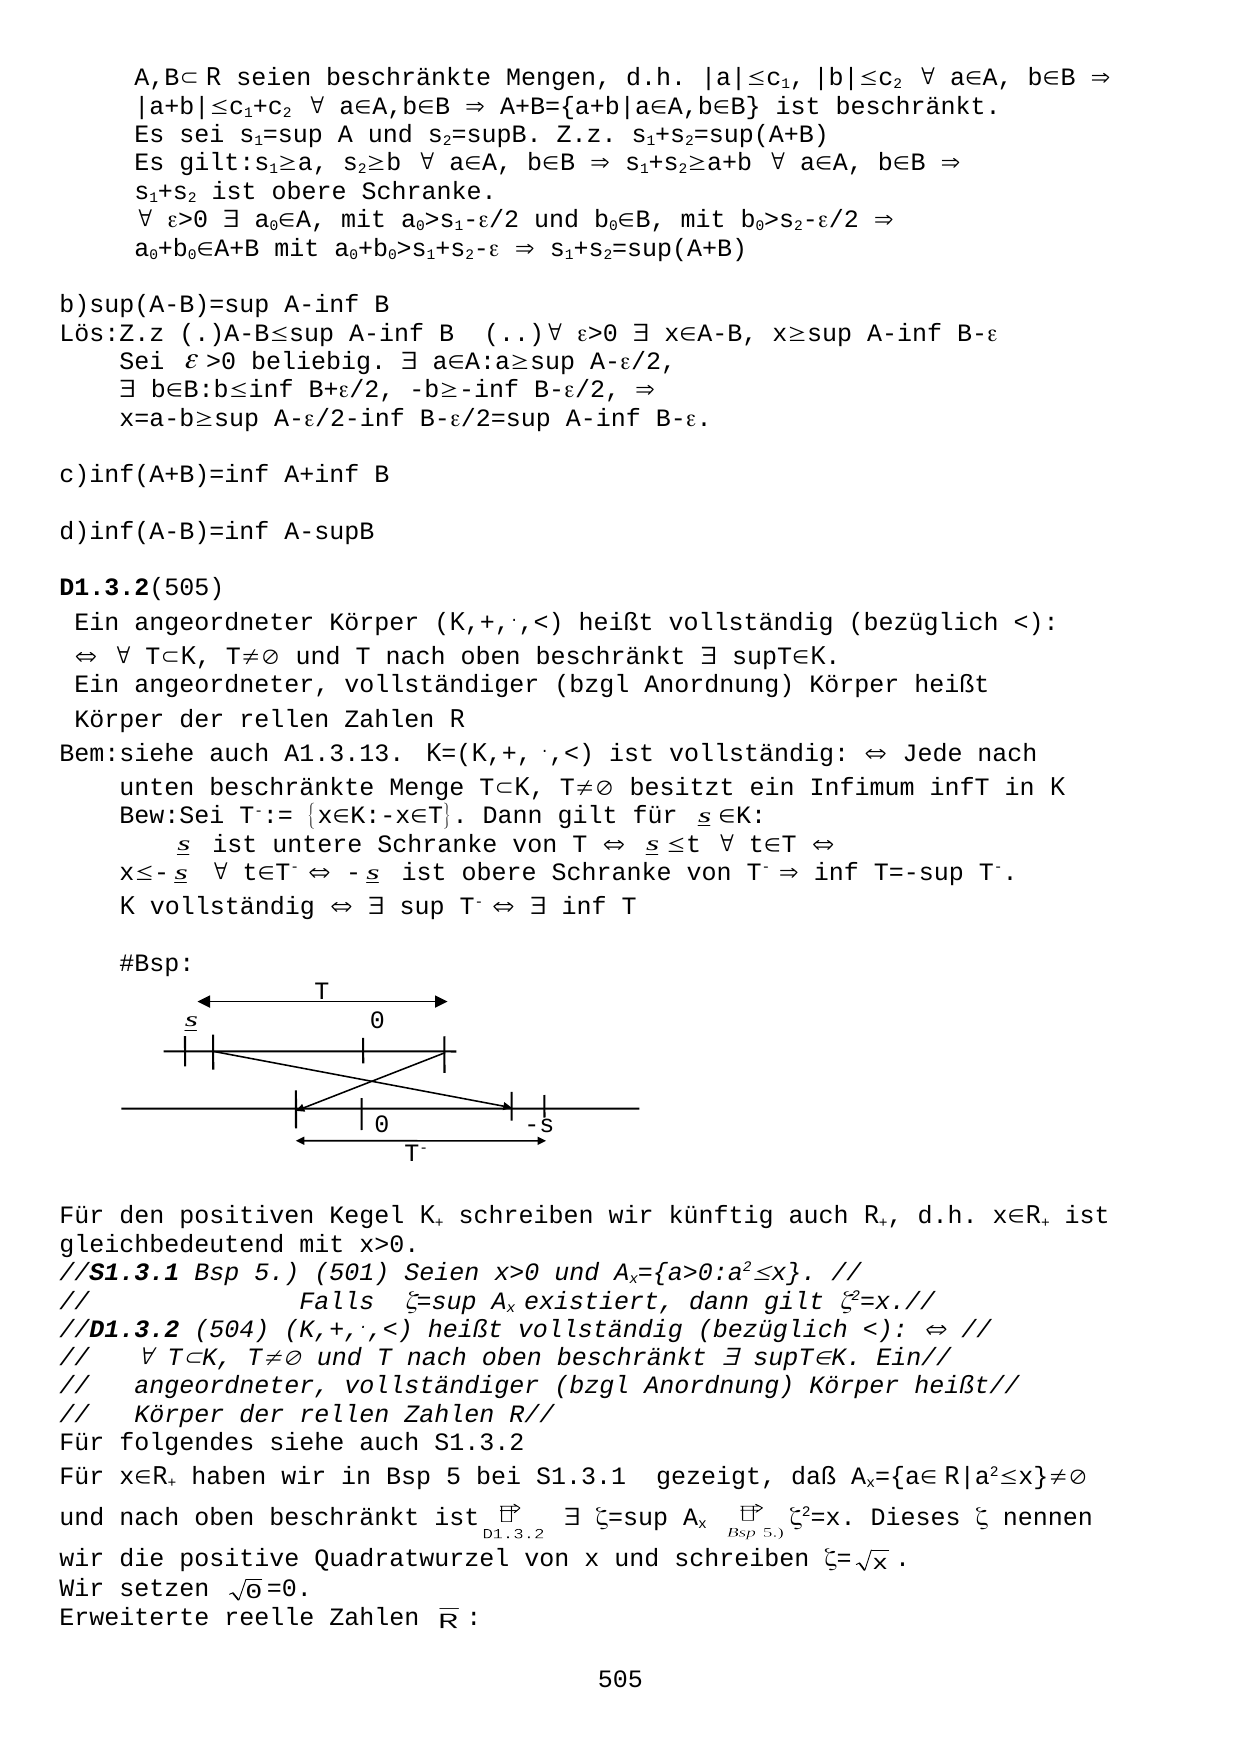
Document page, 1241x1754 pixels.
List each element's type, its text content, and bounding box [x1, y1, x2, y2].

text Für den positiven Kegel K+ schreiben wir künftig auch R+, d.h. xR+ ist gleichbedeutend mit x>0. [59, 1197, 1181, 1260]
text a0+b0A+B mit a0+b0>s1+s2-  s1+s2=sup(A+B) [59, 235, 1181, 263]
text Ein angeordneter, vollständiger (bzgl Anordnung) Körper heißt [59, 672, 1181, 700]
text Bew:Sei T-:= xK:-xT. Dann gilt für K: [59, 803, 1181, 831]
text Sei >0 beliebig.  aA:asup A-/2, [59, 348, 1181, 377]
text T- [59, 1140, 1181, 1169]
text x=a-bsup A-/2-inf B-/2=sup A-inf B-. [59, 405, 1181, 433]
text Es sei s1=sup A und s2=supB. Z.z. s1+s2=sup(A+B) [59, 122, 1181, 150]
text s1+s2 ist obere Schranke. [59, 178, 1181, 207]
text wir die positive Quadratwurzel von x und schreiben =. [59, 1544, 1181, 1574]
text //S1.3.1 Bsp 5.) (501) Seien x>0 und Ax={a>0:a2x}. // [59, 1260, 1181, 1288]
text d)inf(A-B)=inf A-supB [59, 518, 1181, 547]
text T [59, 979, 1181, 1007]
text Für xR+ haben wir in Bsp 5 bei S1.3.1 gezeigt, daß Ax={a R|a2x} [59, 1458, 1181, 1492]
text unten beschränkte Menge TK, T besitzt ein Infimum infT in K [59, 769, 1181, 803]
text Für folgendes siehe auch S1.3.2 [59, 1430, 1181, 1458]
text b)sup(A-B)=sup A-inf B [59, 292, 1181, 320]
text  bB:binf B+/2, -b-inf B-/2,  [59, 377, 1181, 405]
text A,B R seien beschränkte Mengen, d.h. |a|c1, |b|c2  aA, bB  [59, 59, 1181, 93]
text Ein angeordneter Körper (K,+,.,<) heißt vollständig (bezüglich <): [59, 603, 1181, 638]
text // Körper der rellen Zahlen R// [59, 1401, 1181, 1430]
text x-  tT-  - ist obere Schranke von T-  inf T=-sup T-. [59, 860, 1181, 888]
text Es gilt:s1a, s2b  aA, bB  s1+s2a+b  aA, bB  [59, 150, 1181, 178]
text //D1.3.2 (504) (K,+,.,<) heißt vollständig (bezüglich <):  // [59, 1316, 1181, 1345]
text  >0  a0A, mit a0>s1-/2 und b0B, mit b0>s2-/2  [59, 207, 1181, 235]
text 0 -s [59, 1112, 1181, 1140]
text Wir setzen =0. [59, 1574, 1181, 1604]
text c)inf(A+B)=inf A+inf B [59, 462, 1181, 490]
text // angeordneter, vollständiger (bzgl Anordnung) Körper heißt// [59, 1373, 1181, 1401]
text und nach oben beschränkt ist  =sup Ax 2=x. Dieses  nennen [59, 1492, 1181, 1544]
text |a+b|c1+c2  aA,bB  A+B={a+b|aA,bB} ist beschränkt. [59, 93, 1181, 122]
text // Falls =sup Ax existiert, dann gilt 2=x.// [59, 1288, 1181, 1316]
text 0 [59, 1007, 1181, 1036]
text Bem:siehe auch A1.3.13. K=(K,+, .,<) ist vollständig:  Jede nach [59, 734, 1181, 769]
text   TK, T und T nach oben beschränkt  supTK. [59, 638, 1181, 672]
text Lös:Z.z (.)A-Bsup A-inf B (..) >0  xA-B, xsup A-inf B- [59, 320, 1181, 348]
text #Bsp: [59, 951, 1181, 979]
text D1.3.2(505) [59, 575, 1181, 603]
text Körper der rellen Zahlen R [59, 700, 1181, 734]
text ist untere Schranke von T  t  tT  [97, 831, 1181, 860]
text Erweiterte reelle Zahlen : [59, 1604, 1181, 1632]
text K vollständig   sup T-   inf T [59, 888, 1181, 922]
text //  TK, T und T nach oben beschränkt  supTK. Ein// [59, 1345, 1181, 1373]
